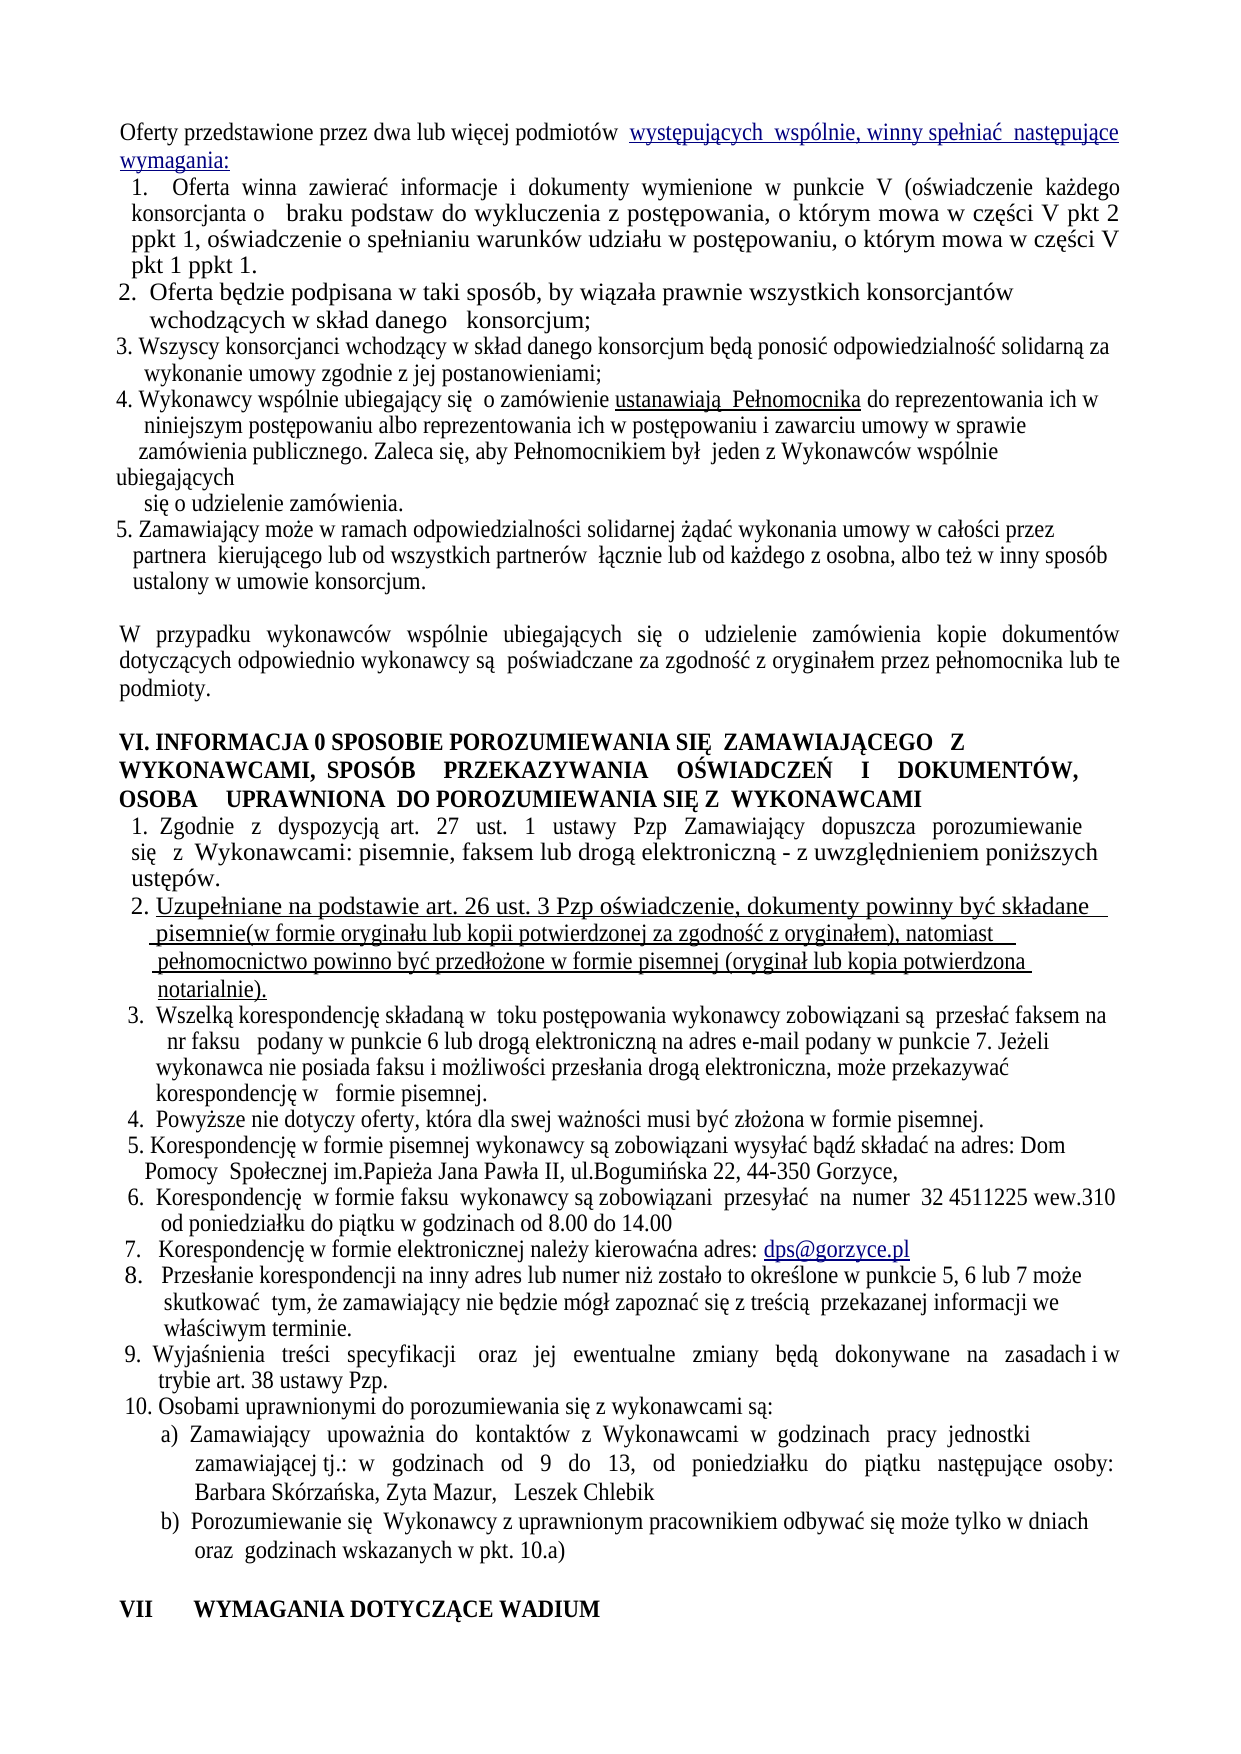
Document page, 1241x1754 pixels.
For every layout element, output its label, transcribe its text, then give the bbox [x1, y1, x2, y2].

text trybie art. 38 ustawy Pzp. [124, 1367, 1122, 1393]
text 9. Wyjaśnienia treści specyfikacji oraz jej ewentualne zmiany będą dokonywane na zasadach i w [124, 1341, 1122, 1367]
text oraz godzinach wskazanych w pkt. 10.a) [121, 1535, 1122, 1564]
text Pomocy Społecznej im.Papieża Jana Pawła II, ul.Bogumińska 22, 44-350 Gorzyce, [127, 1159, 1121, 1185]
text 10. Osobami uprawnionymi do porozumiewania się z wykonawcami są: [124, 1393, 1122, 1419]
text 1. Oferta winna zawierać informacje i dokumenty wymienione w punkcie V (oświadczenie każdego konsorcjanta o braku podstaw do wykluczenia z postępowania, o którym mowa w części V pkt 2 ppkt 1, oświadczenie o spełnianiu warunków udziału w postępowaniu, o którym mowa w części V pkt 1 ppkt 1. [131, 174, 1121, 278]
text 8. Przesłanie korespondencji na inny adres lub numer niż zostało to określone w punkcie 5, 6 lub 7 może [124, 1263, 1122, 1289]
list zamówienia publicznego. Zaleca się, aby Pełnomocnikiem był jeden z Wykonawców wspólnie ubiegających [87, 439, 1122, 491]
text a) Zamawiający upoważnia do kontaktów z Wykonawcami w godzinach pracy jednostki zamawiającej tj.: w godzinach od 9 do 13, od poniedziałku do piątku następujące osoby: [121, 1419, 1122, 1477]
text 5. Korespondencję w formie pisemnej wykonawcy są zobowiązani wysyłać bądź składać na adres: Dom [127, 1133, 1121, 1159]
list 3. Wszyscy konsorcjanci wchodzący w skład danego konsorcjum będą ponosić odpowiedzialność solidarną za [87, 334, 1122, 360]
list niniejszym postępowaniu albo reprezentowania ich w postępowaniu i zawarciu umowy w sprawie [87, 413, 1122, 439]
text nr faksu podany w punkcie 6 lub drogą elektroniczną na adres e-mail podany w punkcie 7. Jeżeli [127, 1029, 1121, 1055]
text 4. Powyższe nie dotyczy oferty, która dla swej ważności musi być złożona w formie pisemnej. [127, 1107, 1121, 1133]
text pełnomocnictwo powinno być przedłożone w formie pisemnej (oryginał lub kopia potwierdzona [118, 947, 1122, 975]
text 2. Oferta będzie podpisana w taki sposób, by wiązała prawnie wszystkich konsorcjantów [118, 278, 1122, 306]
text pisemnie(w formie oryginału lub kopii potwierdzonej za zgodność z oryginałem), natomiast [118, 919, 1122, 947]
text wchodzących w skład danego konsorcjum; [118, 306, 1122, 334]
list ustalony w umowie konsorcjum. [87, 569, 1122, 595]
text 2. Uzupełniane na podstawie art. 26 ust. 3 Pzp oświadczenie, dokumenty powinny być składane [118, 892, 1122, 919]
text właściwym terminie. [124, 1315, 1122, 1341]
list wykonanie umowy zgodnie z jej postanowieniami; [87, 360, 1122, 387]
text skutkować tym, że zamawiający nie będzie mógł zapoznać się z treścią przekazanej informacji we [124, 1289, 1122, 1315]
list się o udzielenie zamówienia. [87, 491, 1122, 517]
text VII WYMAGANIA DOTYCZĄCE WADIUM [119, 1596, 1122, 1623]
text VI. INFORMACJA 0 SPOSOBIE POROZUMIEWANIA SIĘ ZAMAWIAJĄCEGO Z WYKONAWCAMI, SPOSÓB PRZEKAZYWANIA OŚWIADCZEŃ I DOKUMENTÓW, OSOBA UPRAWNIONA DO POROZUMIEWANIA SIĘ Z WYKONAWCAMI [119, 727, 1122, 814]
text wykonawca nie posiada faksu i możliwości przesłania drogą elektroniczna, może przekazywać [127, 1055, 1121, 1081]
text W przypadku wykonawców wspólnie ubiegających się o udzielenie zamówienia kopie dokumentów dotyczących odpowiednio wykonawcy są poświadczane za zgodność z oryginałem przez pełnomocnika lub te podmioty. [119, 620, 1121, 701]
text Oferty przedstawione przez dwa lub więcej podmiotów występujących wspólnie, winny spełniać następujące wymagania: [119, 118, 1122, 173]
text korespondencję w formie pisemnej. [127, 1081, 1121, 1107]
text 1. Zgodnie z dyspozycją art. 27 ust. 1 ustawy Pzp Zamawiający dopuszcza porozumiewanie się z Wykonawcami: pisemnie, faksem lub drogą elektroniczną - z uwzględnieniem poniższych ustępów. [131, 814, 1122, 892]
text 3. Wszelką korespondencję składaną w toku postępowania wykonawcy zobowiązani są przesłać faksem na [127, 1003, 1121, 1029]
text 7. Korespondencję w formie elektronicznej należy kierowaćna adres: dps@gorzyce.pl [124, 1237, 1122, 1263]
list 4. Wykonawcy wspólnie ubiegający się o zamówienie ustanawiają Pełnomocnika do reprezentowania ich w [87, 387, 1122, 413]
list partnera kierującego lub od wszystkich partnerów łącznie lub od każdego z osobna, albo też w inny sposób [87, 543, 1122, 569]
text b) Porozumiewanie się Wykonawcy z uprawnionym pracownikiem odbywać się może tylko w dniach [121, 1506, 1122, 1535]
text notarialnie). [118, 975, 1122, 1003]
list 5. Zamawiający może w ramach odpowiedzialności solidarnej żądać wykonania umowy w całości przez [87, 517, 1122, 543]
text Barbara Skórzańska, Zyta Mazur, Leszek Chlebik [121, 1477, 1122, 1506]
text od poniedziałku do piątku w godzinach od 8.00 do 14.00 [161, 1211, 1122, 1237]
text 6. Korespondencję w formie faksu wykonawcy są zobowiązani przesyłać na numer 32 4511225 wew.310 [127, 1185, 1121, 1211]
